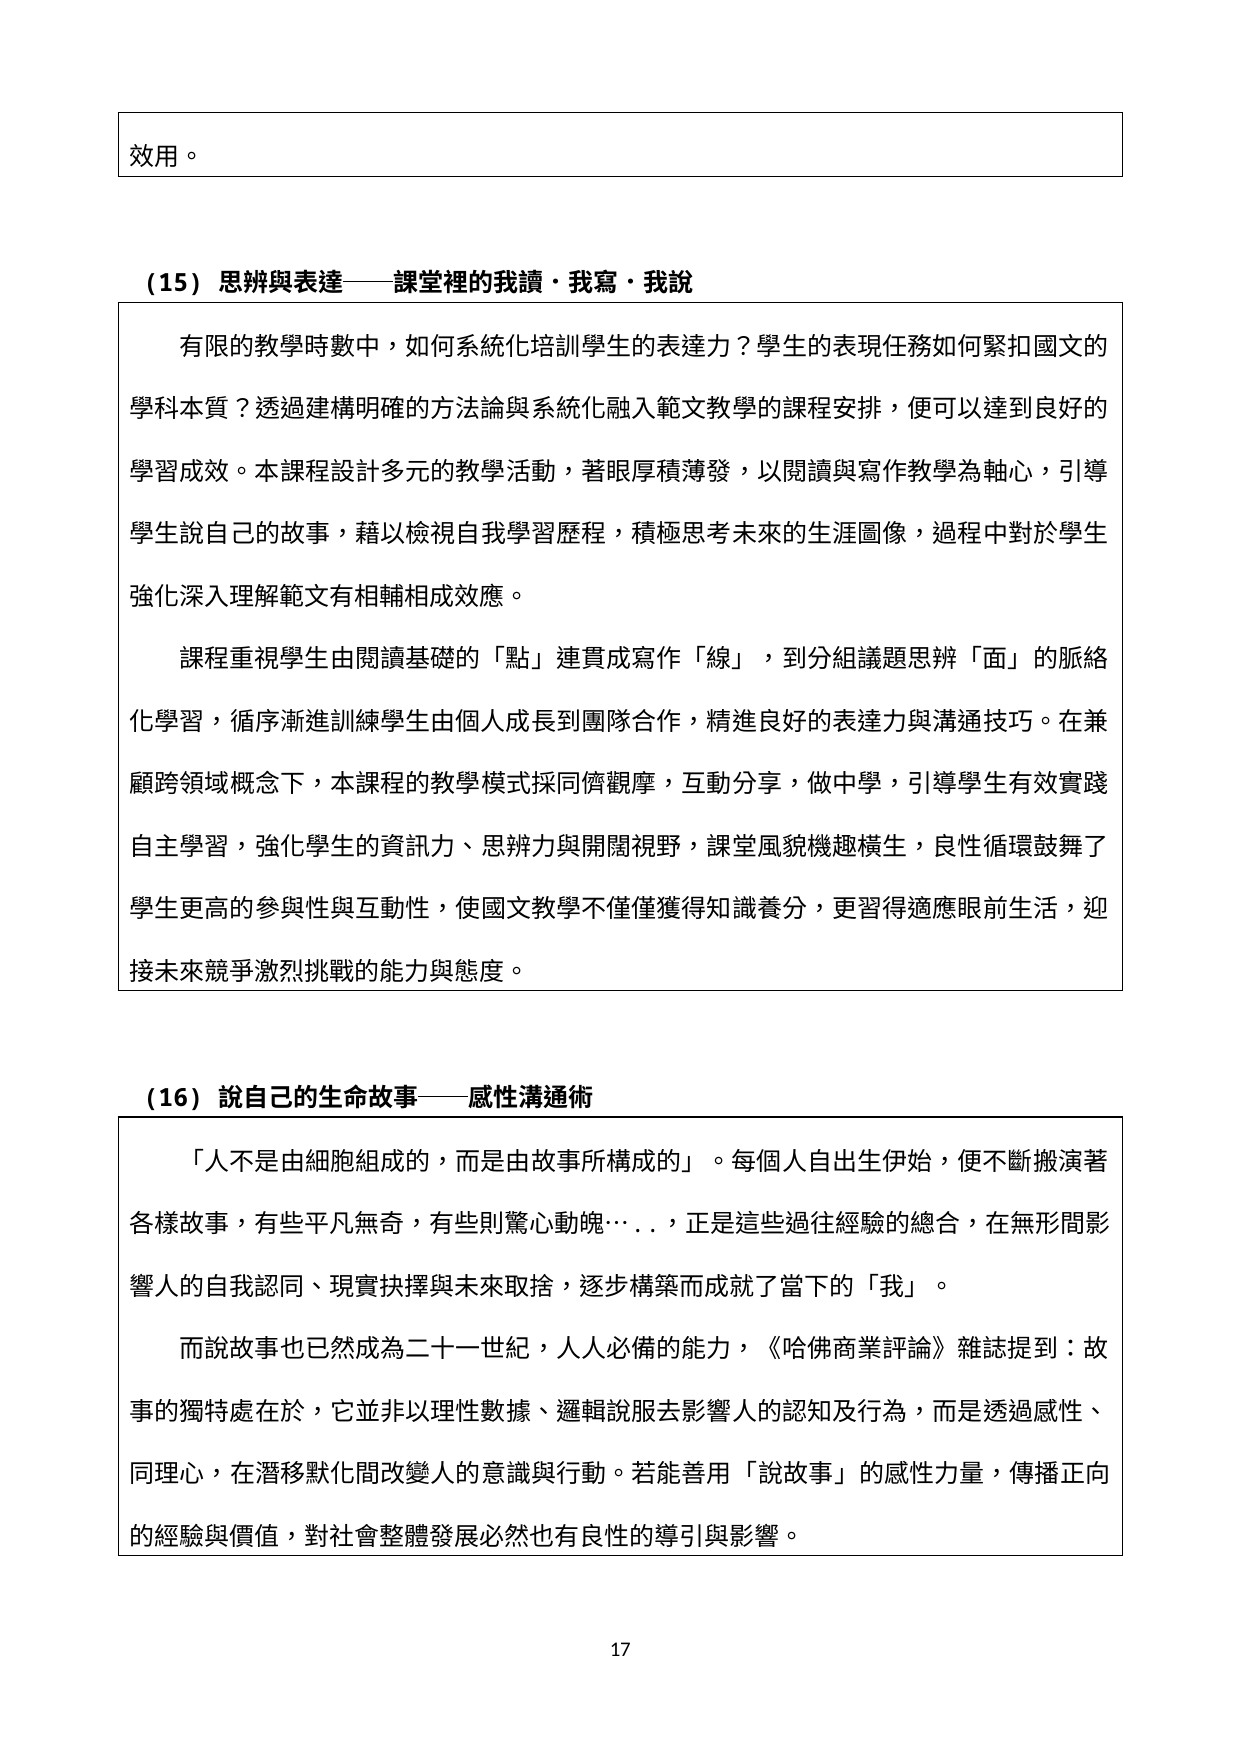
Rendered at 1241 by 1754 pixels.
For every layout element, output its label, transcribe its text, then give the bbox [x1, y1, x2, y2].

text (16) 說自己的生命故事──感性溝通術 [118, 1054, 1122, 1116]
table_header 有限的教學時數中，如何系統化培訓學生的表達力？學生的表現任務如何緊扣國文的學科本質？透過建構明確的方法論與系統化融入範文教學的課程安排，便可以達到良好的學習成效。本課程設計多元的教學活動，著眼厚積薄發，以閱讀與寫作教學為軸心，引導學生說自己的故事，藉以檢視自我學習歷程，積極思考未來的生涯圖像，過程中對於學生強化深入理解範文有相輔相成效應。 課程重視學生由閱讀基礎的「點」連貫成寫作「線」，到分組議題思辨「面」的脈絡化學習，循序漸進訓練學生由個人成長到團隊合作，精進良好的表達力與溝通技巧。在兼顧跨領域概念下，本課程的教學模式採同儕觀摩，互動分享，做中學，引導學生有效實踐自主學習，強化學生的資訊力、思辨力與開闊視野，課堂風貌機趣橫生，良性循環鼓舞了學生更高的參與性與互動性，使國文教學不僅僅獲得知識養分，更習得適應眼前生活，迎接未來競爭激烈挑戰的能力與態度。 [119, 303, 1122, 990]
text (15) 思辨與表達──課堂裡的我讀．我寫．我說 [118, 239, 1122, 302]
table_header 效用。 [119, 113, 1122, 176]
